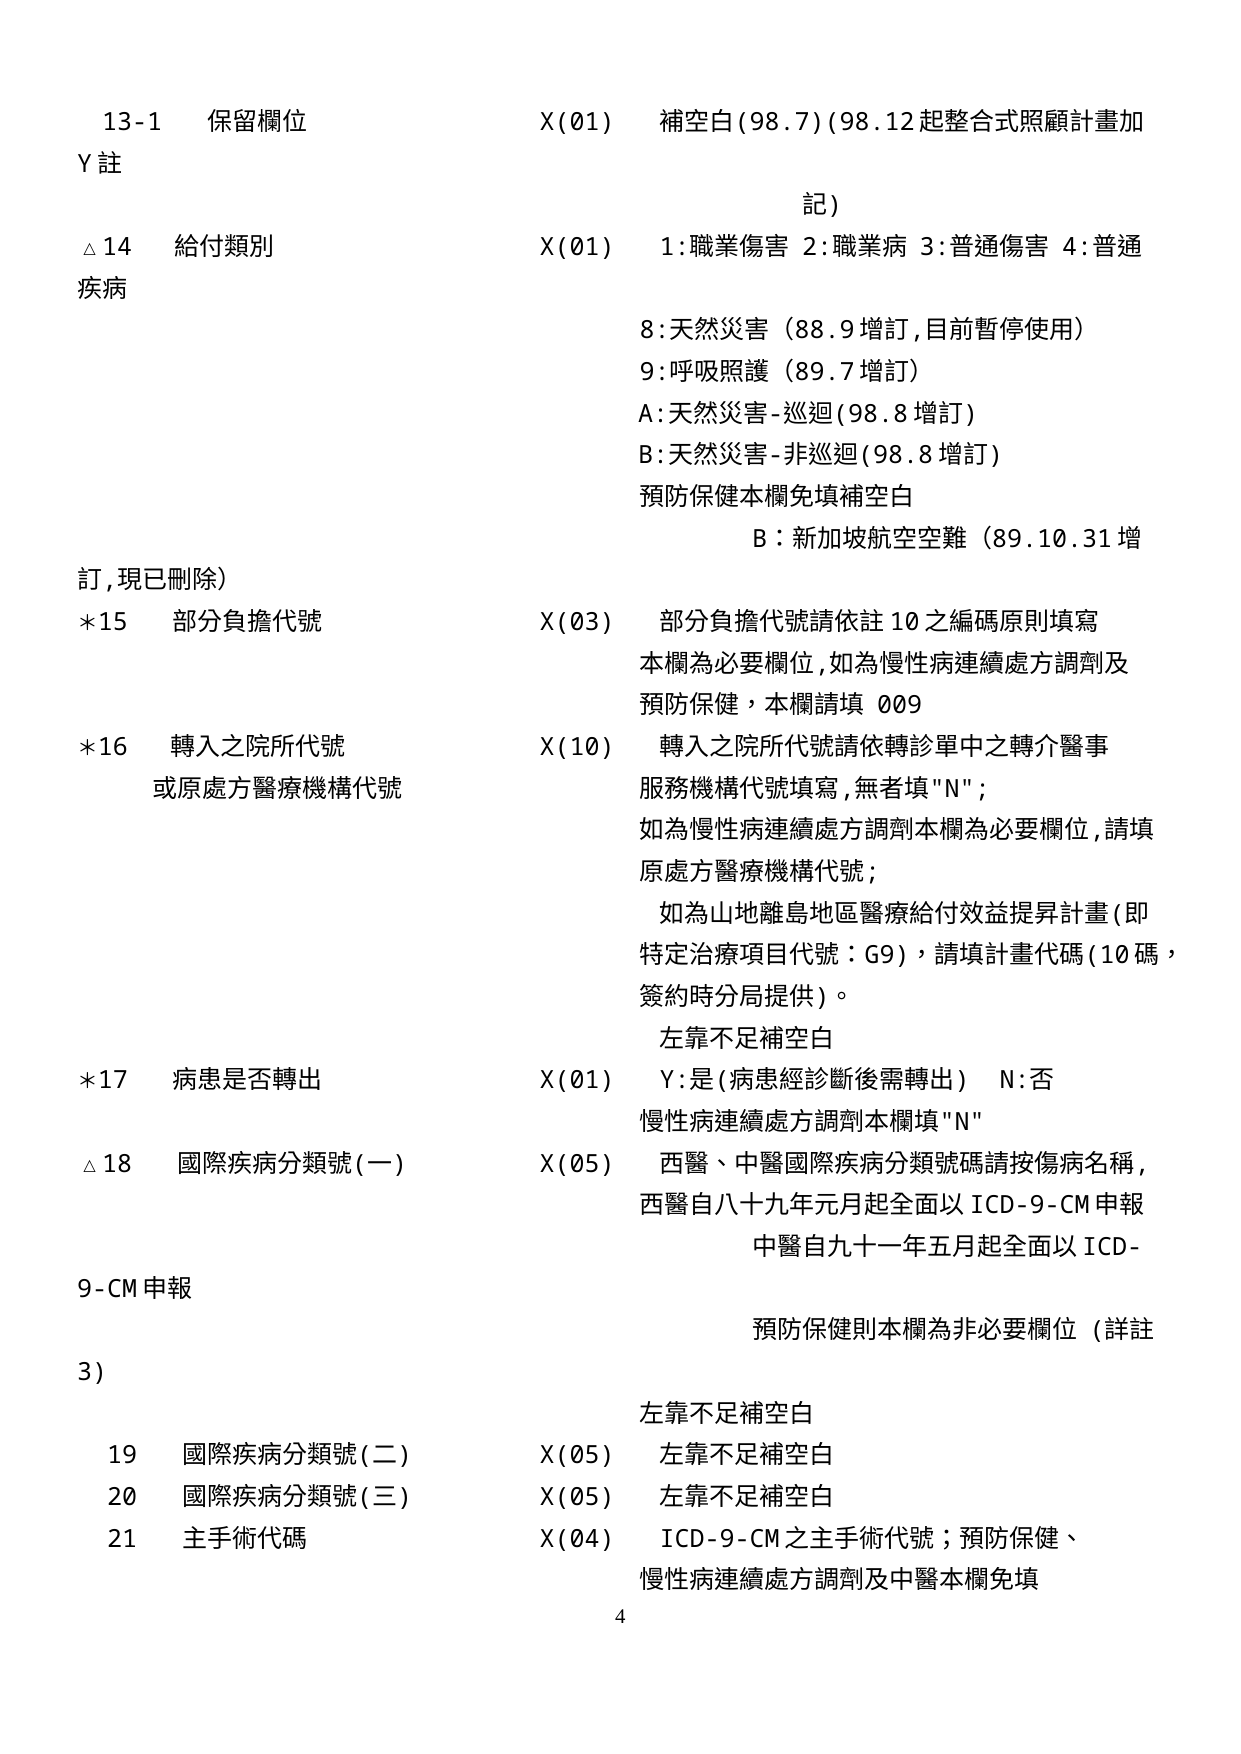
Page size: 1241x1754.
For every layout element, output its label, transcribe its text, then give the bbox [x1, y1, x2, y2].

text 左靠不足補空白 [539, 1013, 1163, 1054]
text 記) [77, 179, 1163, 221]
text 預防保健則本欄為非必要欄位 (詳註3) [77, 1304, 1163, 1388]
text 20 國際疾病分類號(三) X(05) 左靠不足補空白 [77, 1471, 1163, 1513]
text 慢性病連續處方調劑本欄填"N" [77, 1096, 1163, 1138]
text B:天然災害-非巡迴(98.8增訂) [77, 429, 1163, 471]
text 19 國際疾病分類號(二) X(05) 左靠不足補空白 [77, 1429, 1163, 1471]
text 慢性病連續處方調劑及中醫本欄免填 [77, 1554, 1163, 1596]
text ＊16 轉入之院所代號 X(10) 轉入之院所代號請依轉診單中之轉介醫事 [77, 721, 1163, 763]
text 預防保健本欄免填補空白 [77, 471, 1163, 513]
text △18 國際疾病分類號(一) X(05) 西醫、中醫國際疾病分類號碼請按傷病名稱, [77, 1138, 1163, 1179]
text ＊17 病患是否轉出 X(01) Y:是(病患經診斷後需轉出) N:否 [77, 1054, 1163, 1096]
text 左靠不足補空白 [639, 1388, 1163, 1429]
text 中醫自九十一年五月起全面以ICD-9-CM申報 [77, 1221, 1163, 1304]
text 如為慢性病連續處方調劑本欄為必要欄位,請填原處方醫療機構代號; [539, 804, 1163, 888]
text 21 主手術代碼 X(04) ICD-9-CM之主手術代號；預防保健、 [77, 1513, 1163, 1554]
text 13-1 保留欄位 X(01) 補空白(98.7)(98.12起整合式照顧計畫加Y註 [77, 96, 1163, 179]
text 8:天然災害（88.9增訂,目前暫停使用） [77, 304, 1163, 346]
text ＊15 部分負擔代號 X(03) 部分負擔代號請依註10之編碼原則填寫 [77, 596, 1163, 638]
text △14 給付類別 X(01) 1:職業傷害 2:職業病 3:普通傷害 4:普通疾病 [77, 221, 1163, 304]
text 9:呼吸照護（89.7增訂） [77, 346, 1163, 388]
text 如為山地離島地區醫療給付效益提昇計畫(即特定治療項目代號：G9)，請填計畫代碼(10碼，簽約時分局提供)。 [539, 888, 1163, 1013]
text 本欄為必要欄位,如為慢性病連續處方調劑及 [77, 638, 1163, 679]
text A:天然災害-巡迴(98.8增訂) [77, 388, 1163, 429]
text 或原處方醫療機構代號 服務機構代號填寫,無者填"N"; [77, 763, 1163, 804]
text 西醫自八十九年元月起全面以ICD-9-CM申報 [77, 1179, 1163, 1221]
text 預防保健，本欄請填 009 [77, 679, 1163, 721]
text B：新加坡航空空難（89.10.31增訂,現已刪除） [77, 513, 1163, 596]
